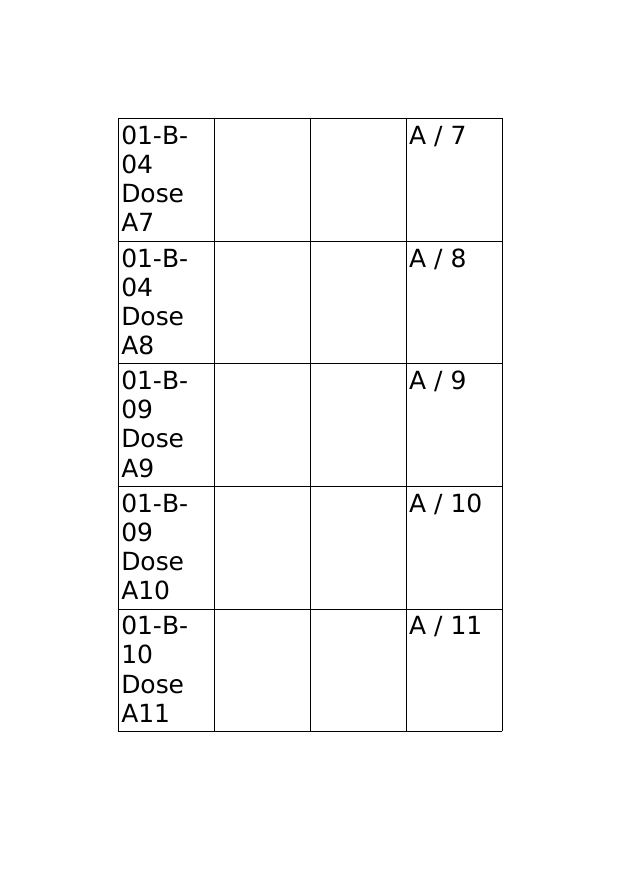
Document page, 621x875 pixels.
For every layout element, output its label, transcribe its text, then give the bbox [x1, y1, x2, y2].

table_cell 01-B-09 Dose A10 [119, 487, 214, 608]
table_cell [311, 242, 406, 363]
table_cell [215, 242, 310, 363]
table_cell 01-B-09 Dose A9 [119, 364, 214, 486]
table_cell A / 7 [407, 119, 502, 241]
table_cell 01-B-10 Dose A11 [119, 610, 214, 731]
table_cell [311, 610, 406, 731]
table_cell [311, 364, 406, 486]
table_cell [215, 610, 310, 731]
table_cell [215, 487, 310, 608]
table_cell A / 8 [407, 242, 502, 363]
table_cell A / 9 [407, 364, 502, 486]
table_cell [311, 119, 406, 241]
table_cell [311, 487, 406, 608]
table_cell [215, 119, 310, 241]
table_cell A / 10 [407, 487, 502, 608]
table_cell 01-B-04 Dose A8 [119, 242, 214, 363]
table_cell [215, 364, 310, 486]
table_cell 01-B-04 Dose A7 [119, 119, 214, 241]
table_cell A / 11 [407, 610, 502, 731]
